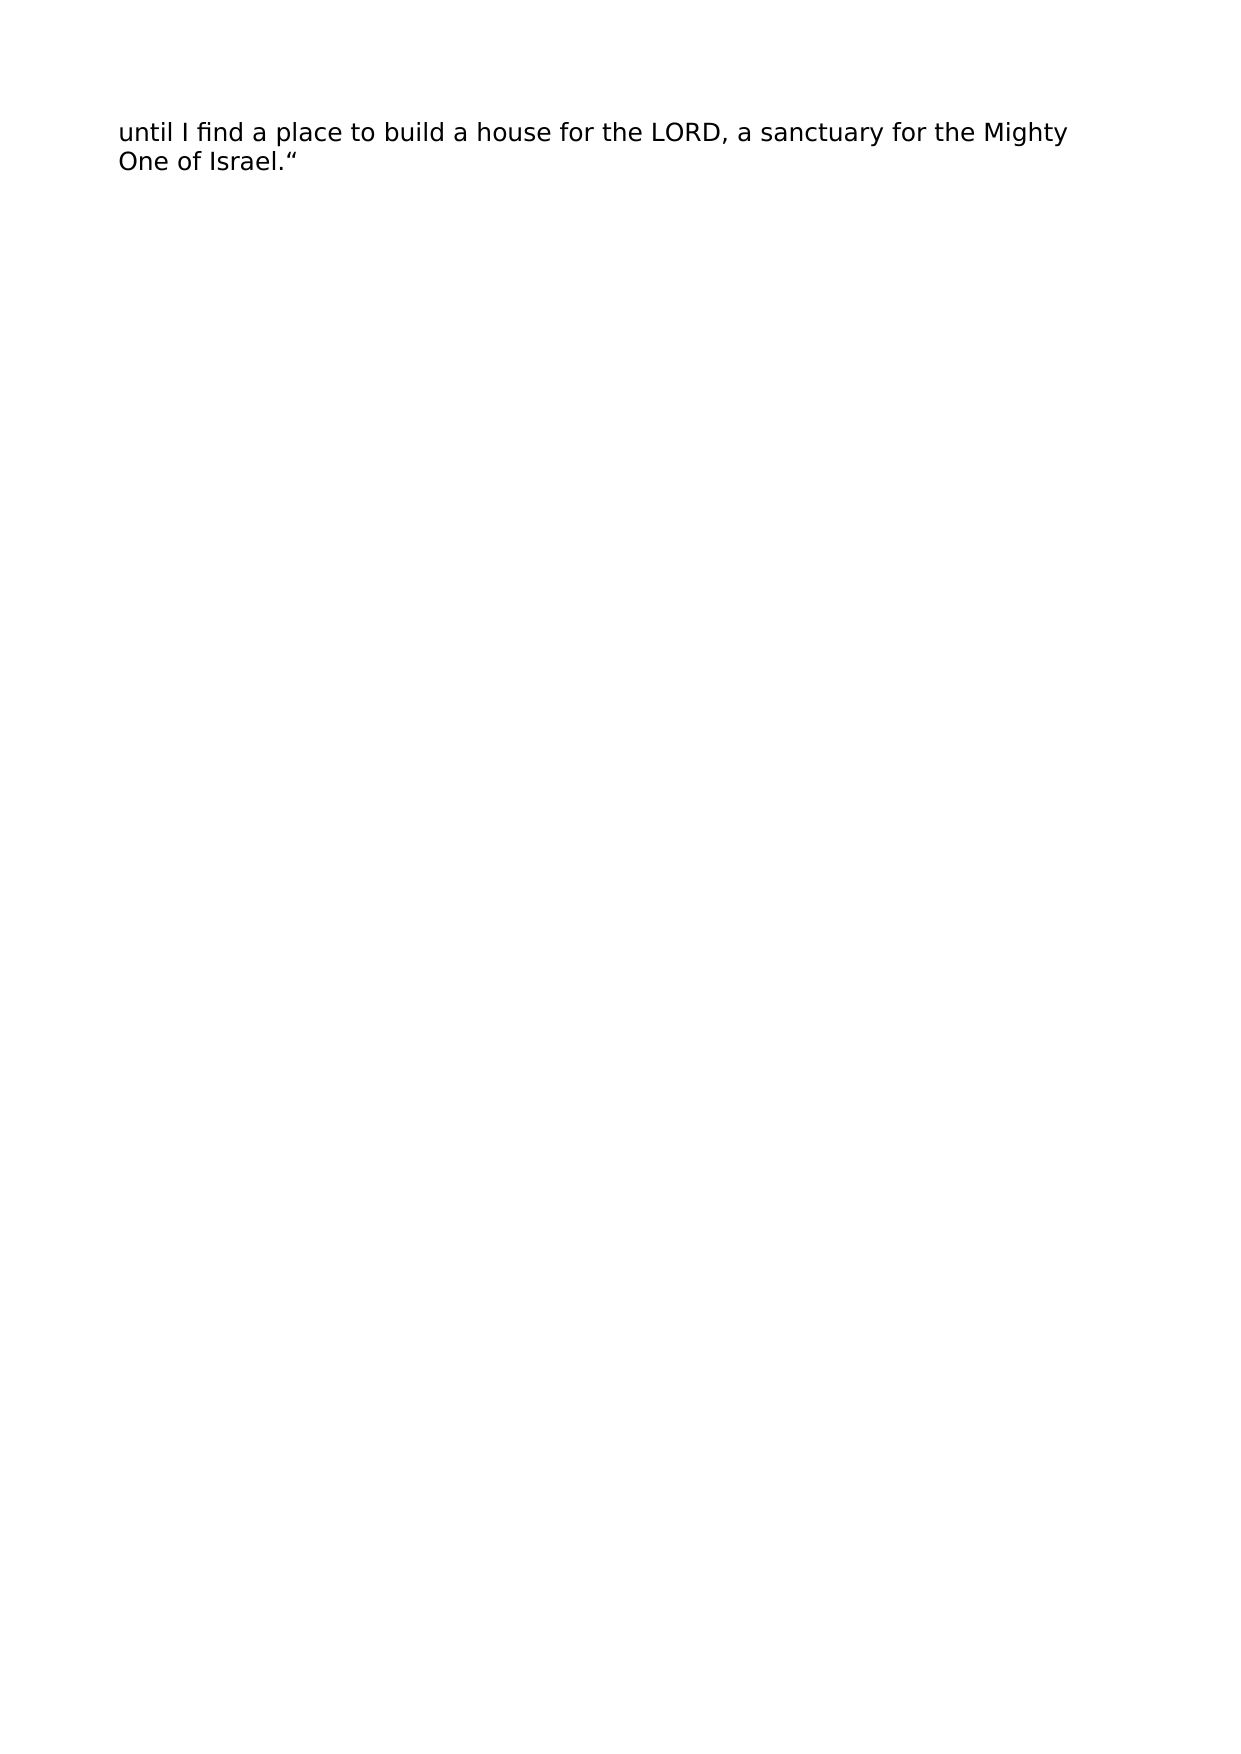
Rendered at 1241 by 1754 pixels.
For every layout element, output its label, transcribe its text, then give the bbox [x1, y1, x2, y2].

text until I find a place to build a house for the LORD, a sanctuary for the Mighty One of Israel.“ [118, 118, 1122, 176]
